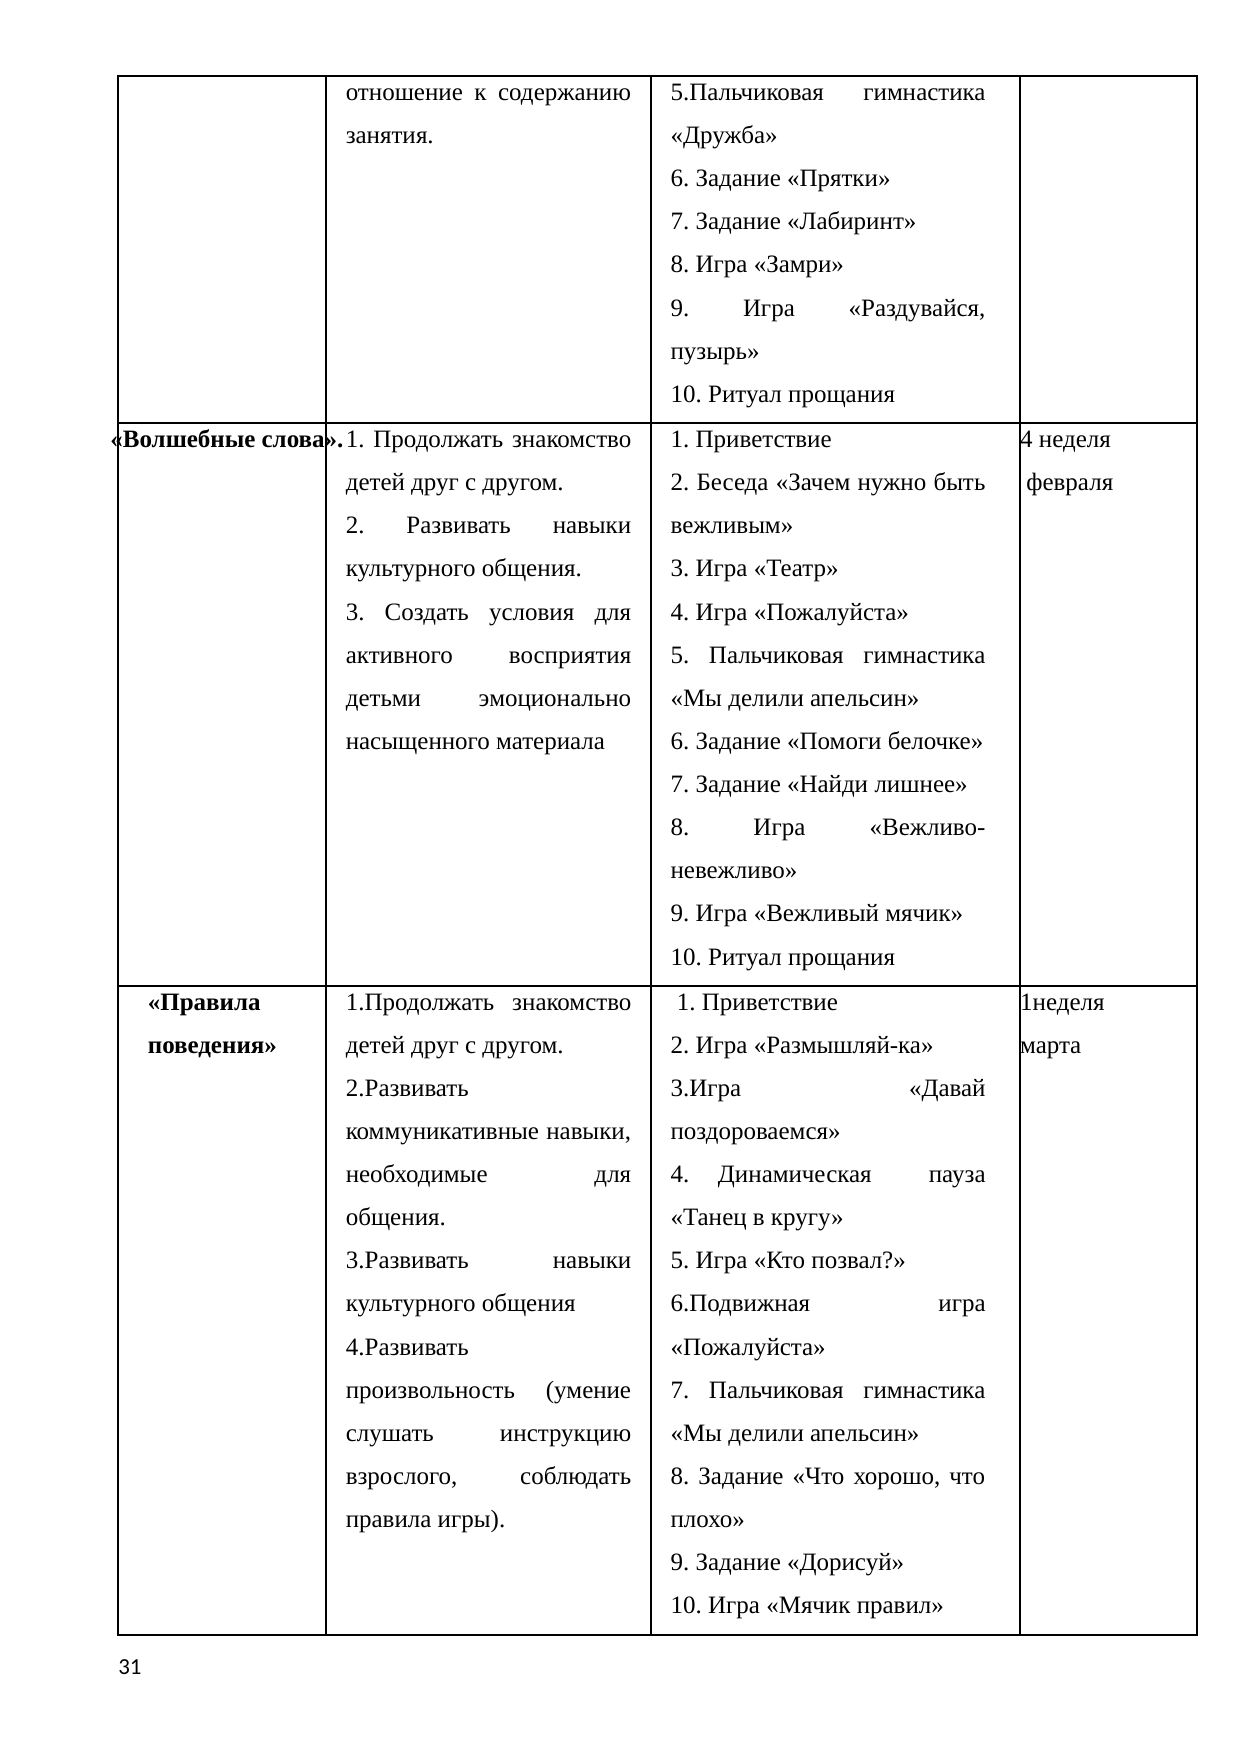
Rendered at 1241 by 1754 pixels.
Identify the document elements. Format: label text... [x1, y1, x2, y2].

table_cell 4 неделя февраля [1021, 424, 1196, 984]
table_cell 1неделя марта [1021, 987, 1196, 1633]
table_cell 1.Продолжать знакомство детей друг с другом. 2.Развивать коммуникативные навыки, необходимые для общения. 3.Развивать навыки культурного общения 4.Развивать произвольность (умение слушать инструкцию взрослого, соблюдать правила игры). [327, 987, 650, 1633]
table_cell [1021, 77, 1196, 422]
table_cell «Давайте дружить» [119, 77, 325, 422]
table_cell «Волшебные слова». [119, 424, 325, 984]
table_cell 1. Продолжать знакомство детей друг с другом. 2. Развивать навыки культурного общения. 3. Создать условия для активного восприятия детьми эмоционально насыщенного материала [327, 424, 650, 984]
table_cell 1. Приветствие 2. Игра «Размышляй-ка» 3.Игра «Давай поздороваемся» 4. Динамическая пауза «Танец в кругу» 5. Игра «Кто позвал?» 6.Подвижная игра «Пожалуйста» 7. Пальчиковая гимнастика «Мы делили апельсин» 8. Задание «Что хорошо, что плохо» 9. Задание «Дорисуй» 10. Игра «Мячик правил» [652, 987, 1019, 1633]
table_cell 5.Пальчиковая гимнастика «Дружба» 6. Задание «Прятки» 7. Задание «Лабиринт» 8. Игра «Замри» 9. Игра «Раздувайся, пузырь» 10. Ритуал прощания [652, 77, 1019, 422]
table_cell 1. Приветствие 2. Беседа «Зачем нужно быть вежливым» 3. Игра «Театр» 4. Игра «Пожалуйста» 5. Пальчиковая гимнастика «Мы делили апельсин» 6. Задание «Помоги белочке» 7. Задание «Найди лишнее» 8. Игра «Вежливо-невежливо» 9. Игра «Вежливый мячик» 10. Ритуал прощания [652, 424, 1019, 984]
table_cell «Правила поведения» [119, 987, 325, 1633]
table_cell 1.Продолжать знакомство детей друг с другом. 2. Сплотить группу. 3. Сформировать положительное отношение к содержанию занятия. [327, 77, 650, 422]
